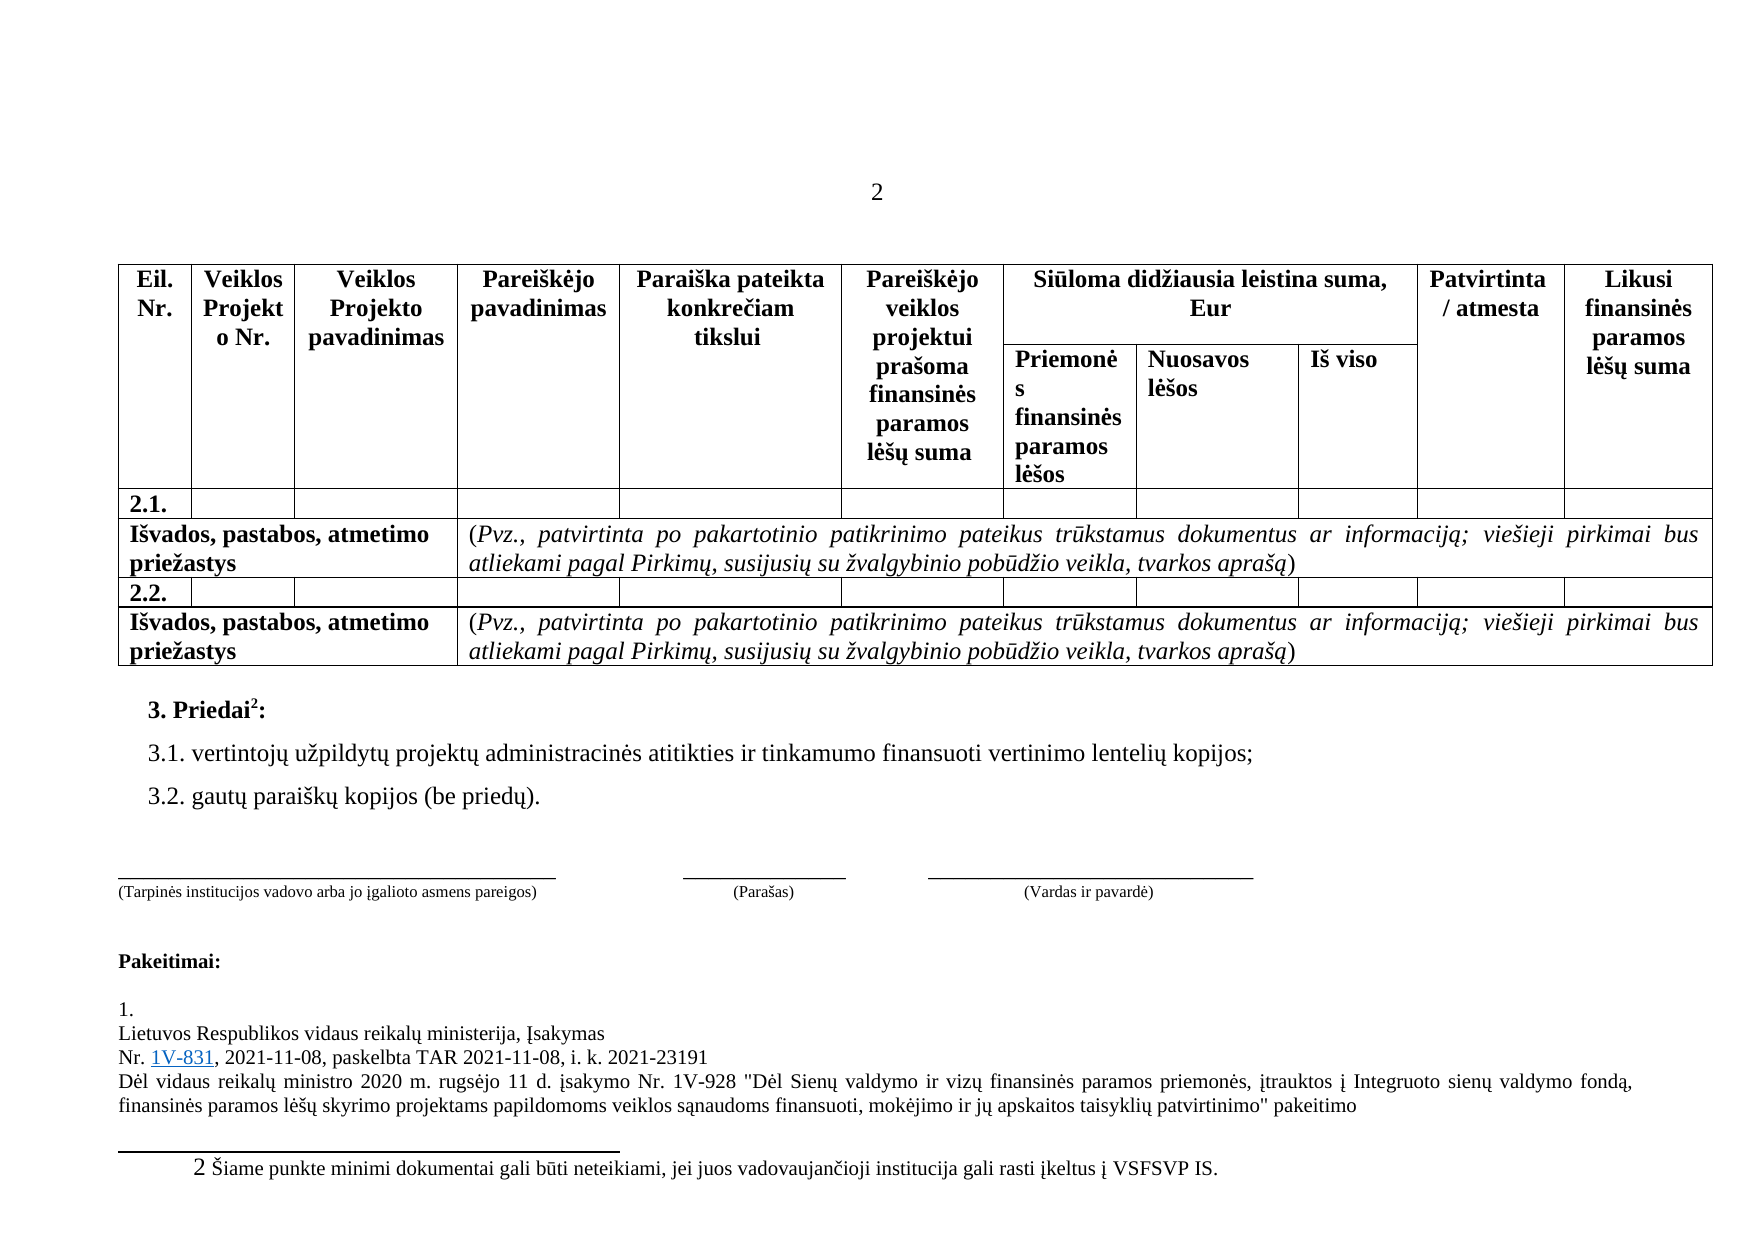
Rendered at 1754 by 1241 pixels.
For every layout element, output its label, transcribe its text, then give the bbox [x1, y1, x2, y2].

table_cell [1565, 578, 1712, 606]
table_cell [458, 489, 619, 518]
table_cell Išvados, pastabos, atmetimo priežastys [119, 608, 457, 665]
table_header Pareiškėjo pavadinimas [458, 265, 619, 488]
table_cell [295, 489, 457, 518]
table_header Veiklos Projekto Nr. [192, 265, 294, 488]
text 3. Priedai: [118, 695, 1636, 723]
table_cell [620, 578, 841, 606]
table_header Likusi finansinės paramos lėšų suma [1565, 265, 1712, 488]
table_cell (Pvz., patvirtinta po pakartotinio patikrinimo pateikus trūkstamus dokumentus ar informaciją; viešieji pirkimai bus atliekami pagal Pirkimų, susijusių su žvalgybinio pobūdžio veikla, tvarkos aprašą) [458, 519, 1712, 577]
table_cell [295, 578, 457, 606]
table_header Paraiška pateikta konkrečiam tikslui [620, 265, 841, 488]
text (Tarpinės institucijos vadovo arba jo įgalioto asmens pareigos) (Parašas) (Vardas ir pavardė) [118, 882, 1636, 901]
table_cell [1137, 578, 1298, 606]
table_cell [192, 578, 294, 606]
table_cell [1299, 489, 1417, 518]
table_header Pareiškėjo veiklos projektui prašoma finansinės paramos lėšų suma [842, 265, 1003, 488]
table_header Eil. Nr. [119, 265, 191, 488]
table_cell [458, 578, 619, 606]
table_cell 2.2. [119, 578, 191, 606]
table_cell [1418, 578, 1564, 606]
text Šiame punkte minimi dokumentai gali būti neteikiami, jei juos vadovaujančioji institucija gali rasti įkeltus į VSFSVP IS. [118, 1152, 1636, 1181]
table_cell Nuosavos lėšos [1137, 345, 1298, 488]
table_header Veiklos Projekto pavadinimas [295, 265, 457, 488]
text Lietuvos Respublikos vidaus reikalų ministerija, Įsakymas [118, 1021, 1636, 1045]
table_cell 2.1. [119, 489, 191, 518]
text ___________________________________ _____________ __________________________ [118, 853, 1636, 882]
table_cell [842, 489, 1003, 518]
table_cell Išvados, pastabos, atmetimo priežastys [119, 519, 457, 577]
text Dėl vidaus reikalų ministro 2020 m. rugsėjo 11 d. įsakymo Nr. 1V-928 "Dėl Sienų valdymo ir vizų finansinės paramos priemonės, įtrauktos į Integruoto sienų valdymo fondą, finansinės paramos lėšų skyrimo projektams papildomoms veiklos sąnaudoms finansuoti, mokėjimo ir jų apskaitos taisyklių patvirtinimo" pakeitimo [118, 1069, 1636, 1117]
text 3.2. gautų paraiškų kopijos (be priedų). [118, 781, 1636, 810]
text 3.1. vertintojų užpildytų projektų administracinės atitikties ir tinkamumo finansuoti vertinimo lentelių kopijos; [118, 738, 1636, 767]
table_cell [1137, 489, 1298, 518]
table_cell [192, 489, 294, 518]
table_cell [1299, 578, 1417, 606]
table_cell [1004, 489, 1136, 518]
table_header Patvirtinta / atmesta [1418, 265, 1564, 488]
text 1. [118, 997, 1636, 1021]
table_cell [1565, 489, 1712, 518]
table_header Siūloma didžiausia leistina suma, Eur [1004, 265, 1417, 343]
table_cell Iš viso [1299, 345, 1417, 488]
table_cell (Pvz., patvirtinta po pakartotinio patikrinimo pateikus trūkstamus dokumentus ar informaciją; viešieji pirkimai bus atliekami pagal Pirkimų, susijusių su žvalgybinio pobūdžio veikla, tvarkos aprašą) [458, 608, 1712, 665]
table_cell [1418, 489, 1564, 518]
text Pakeitimai: [118, 949, 1636, 973]
text Nr. 1V-831, 2021-11-08, paskelbta TAR 2021-11-08, i. k. 2021-23191 [118, 1045, 1636, 1069]
table_cell [842, 578, 1003, 606]
table_cell Priemonės finansinės paramos lėšos [1004, 345, 1136, 488]
table_cell [1004, 578, 1136, 606]
table_cell [620, 489, 841, 518]
